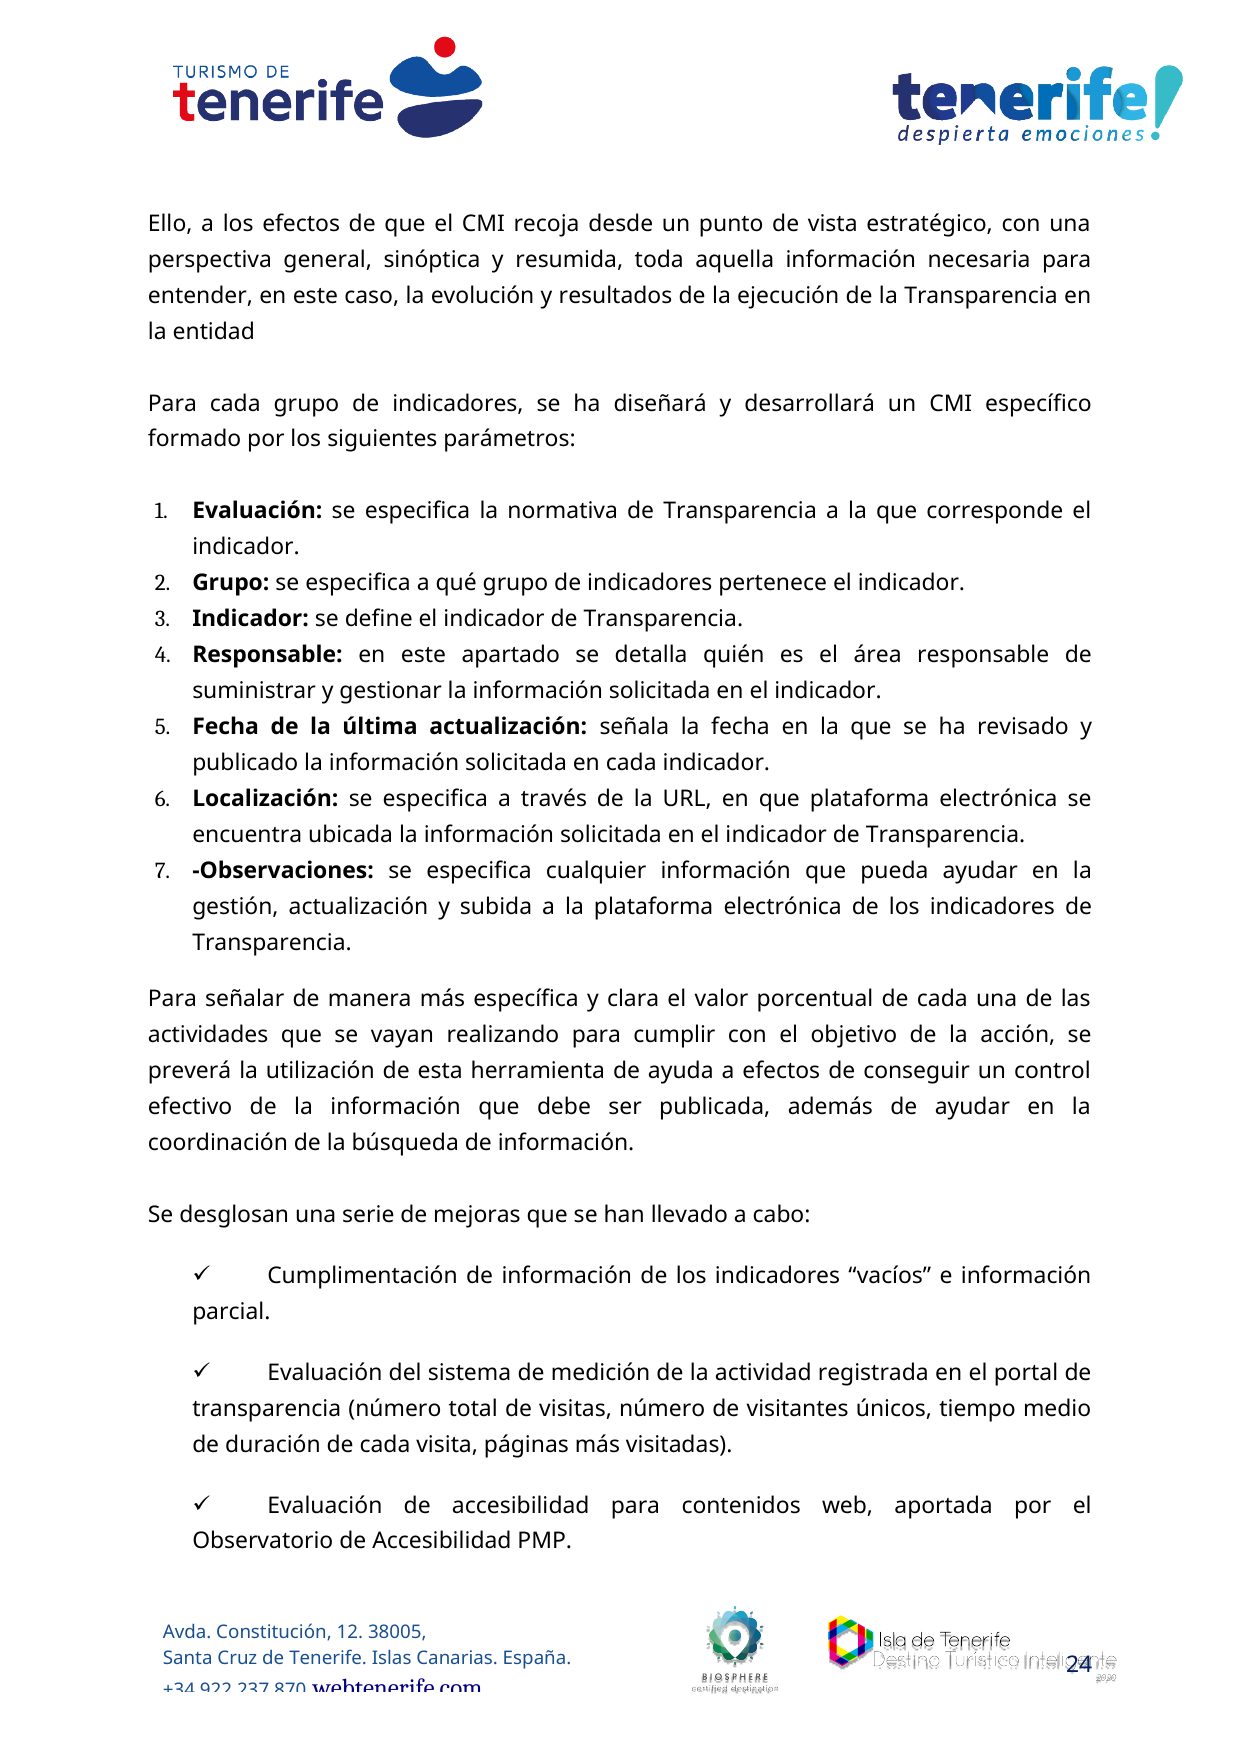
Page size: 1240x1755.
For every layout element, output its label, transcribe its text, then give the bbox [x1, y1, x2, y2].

list Cumplimentación de información de los indicadores “vacíos” e información parcial. [192, 1259, 1093, 1326]
list Grupo: se especifica a qué grupo de indicadores pertenece el indicador. [154, 566, 1093, 597]
text Para cada grupo de indicadores, se ha diseñará y desarrollará un CMI específico formado por los siguientes parámetros: [148, 386, 1093, 454]
text Ello, a los efectos de que el CMI recoja desde un punto de vista estratégico, con una perspectiva general, sinóptica y resumida, toda aquella información necesaria para entender, en este caso, la evolución y resultados de la ejecución de la Transparencia en la entidad [148, 207, 1093, 346]
list Evaluación: se especifica la normativa de Transparencia a la que corresponde el indicador. [154, 494, 1093, 561]
list Localización: se especifica a través de la URL, en que plataforma electrónica se encuentra ubicada la información solicitada en el indicador de Transparencia. [154, 782, 1093, 849]
list Fecha de la última actualización: señala la fecha en la que se ha revisado y publicado la información solicitada en cada indicador. [154, 710, 1093, 777]
text Para señalar de manera más específica y clara el valor porcentual de cada una de las actividades que se vayan realizando para cumplir con el objetivo de la acción, se preverá la utilización de esta herramienta de ayuda a efectos de conseguir un control efectivo de la información que debe ser publicada, además de ayudar en la coordinación de la búsqueda de información. [148, 982, 1093, 1157]
list Evaluación de accesibilidad para contenidos web, aportada por el Observatorio de Accesibilidad PMP. [192, 1488, 1093, 1556]
list -Observaciones: se especifica cualquier información que pueda ayudar en la gestión, actualización y subida a la plataforma electrónica de los indicadores de Transparencia. [154, 854, 1093, 957]
list Responsable: en este apartado se detalla quién es el área responsable de suministrar y gestionar la información solicitada en el indicador. [154, 638, 1093, 705]
text Se desglosan una serie de mejoras que se han llevado a cabo: [148, 1198, 1093, 1229]
list Indicador: se define el indicador de Transparencia. [154, 602, 1093, 633]
list Evaluación del sistema de medición de la actividad registrada en el portal de transparencia (número total de visitas, número de visitantes únicos, tiempo medio de duración de cada visita, páginas más visitadas). [192, 1356, 1093, 1459]
